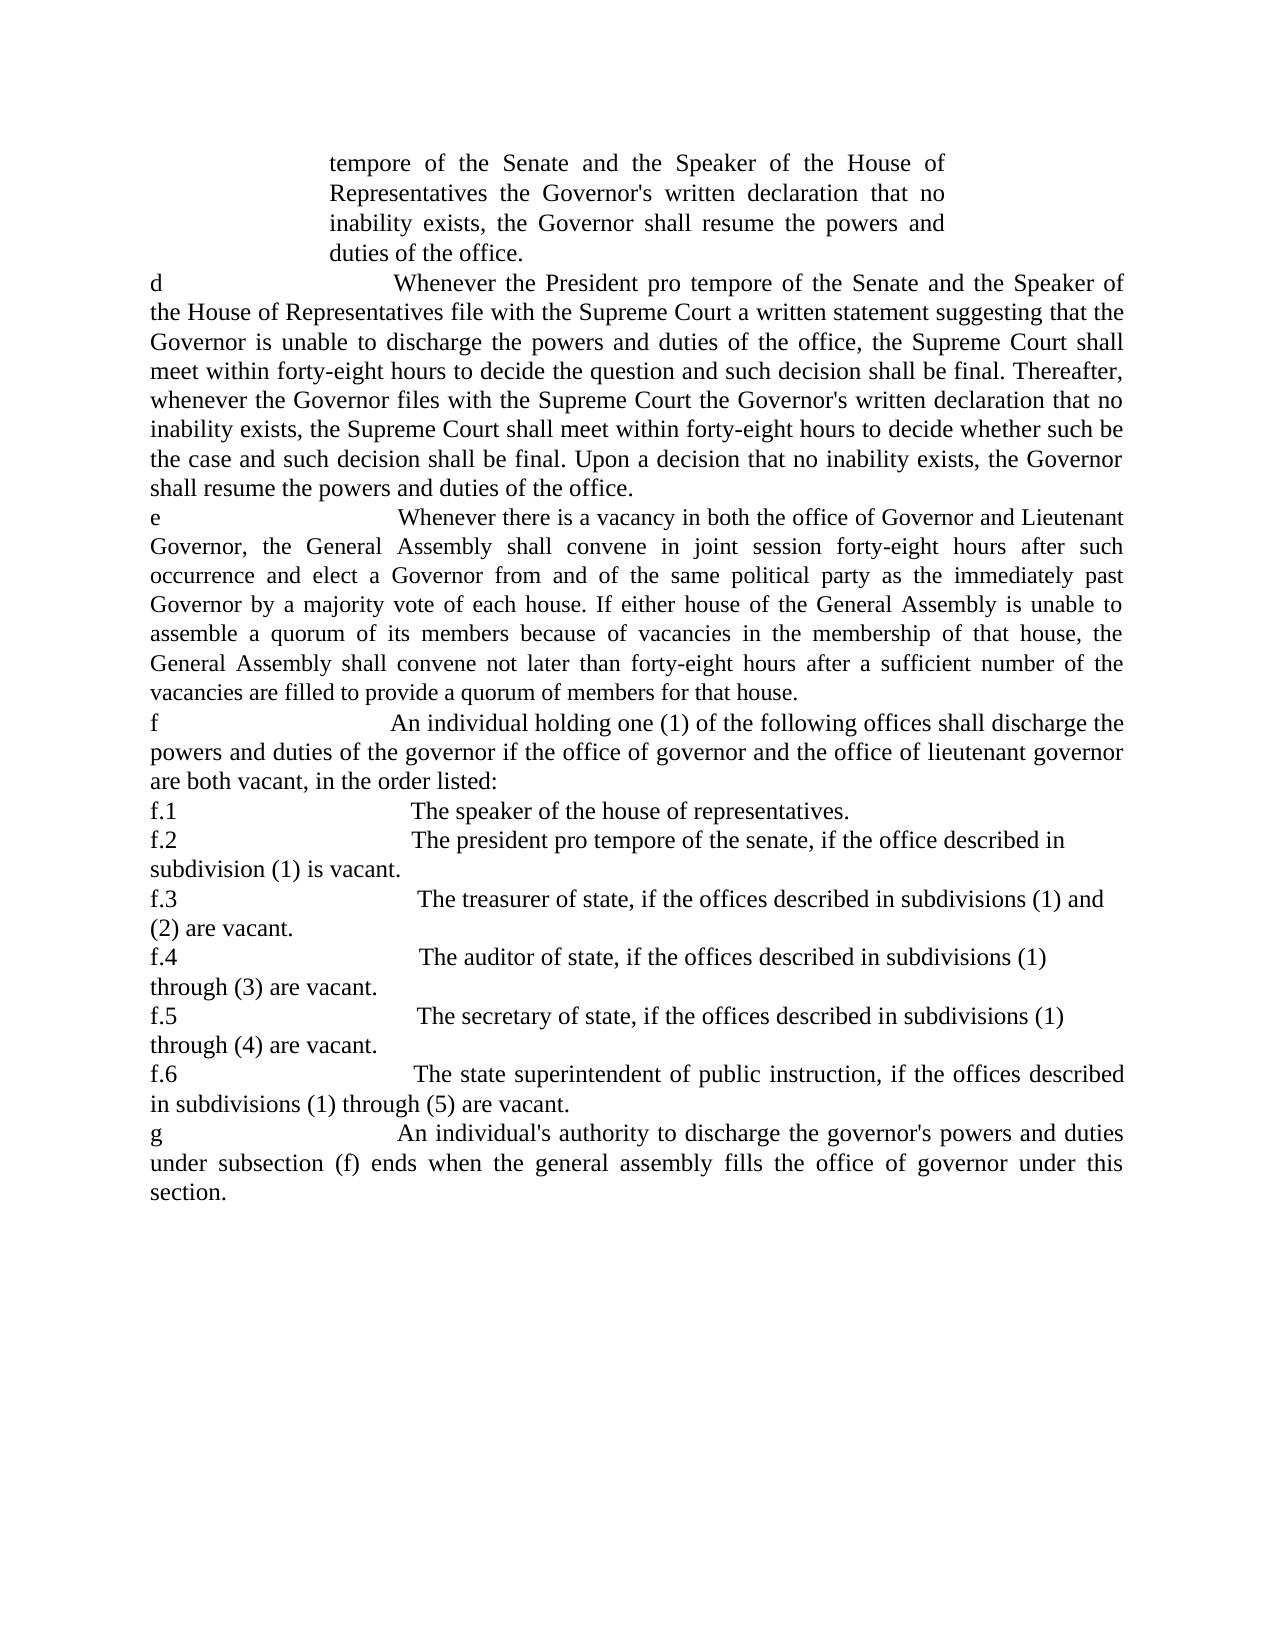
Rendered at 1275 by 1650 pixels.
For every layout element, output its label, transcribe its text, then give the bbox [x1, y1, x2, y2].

list Whenever there is a vacancy in both the office of Governor and Lieutenant Governor, the General Assembly shall convene in joint session forty-eight hours after such occurrence and elect a Governor from and of the same political party as the immediately past Governor by a majority vote of each house. If either house of the General Assembly is unable to assemble a quorum of its members because of vacancies in the membership of that house, the General Assembly shall convene not later than forty-eight hours after a sufficient number of the vacancies are filled to provide a quorum of members for that house. [150, 503, 1125, 705]
list The president pro tempore of the senate, if the office described in subdivision (1) is vacant. [150, 825, 1125, 883]
text tempore of the Senate and the Speaker of the House of Representatives the Governor's written declaration that no inability exists, the Governor shall resume the powers and duties of the office. [329, 148, 946, 267]
list The auditor of state, if the offices described in subdivisions (1) through (3) are vacant. [150, 942, 1125, 1000]
list The state superintendent of public instruction, if the offices described in subdivisions (1) through (5) are vacant. [150, 1059, 1125, 1117]
list An individual's authority to discharge the governor's powers and duties under subsection (f) ends when the general assembly fills the office of governor under this section. [150, 1118, 1125, 1206]
list The secretary of state, if the offices described in subdivisions (1) through (4) are vacant. [150, 1001, 1125, 1059]
list An individual holding one (1) of the following offices shall discharge the powers and duties of the governor if the office of governor and the office of lieutenant governor are both vacant, in the order listed: [150, 708, 1125, 795]
list The treasurer of state, if the offices described in subdivisions (1) and (2) are vacant. [150, 884, 1125, 942]
list The speaker of the house of representatives. [150, 796, 1125, 824]
list Whenever the President pro tempore of the Senate and the Speaker of the House of Representatives file with the Supreme Court a written statement suggesting that the Governor is unable to discharge the powers and duties of the office, the Supreme Court shall meet within forty-eight hours to decide the question and such decision shall be final. Thereafter, whenever the Governor files with the Supreme Court the Governor's written declaration that no inability exists, the Supreme Court shall meet within forty-eight hours to decide whether such be the case and such decision shall be final. Upon a decision that no inability exists, the Governor shall resume the powers and duties of the office. [150, 268, 1125, 502]
